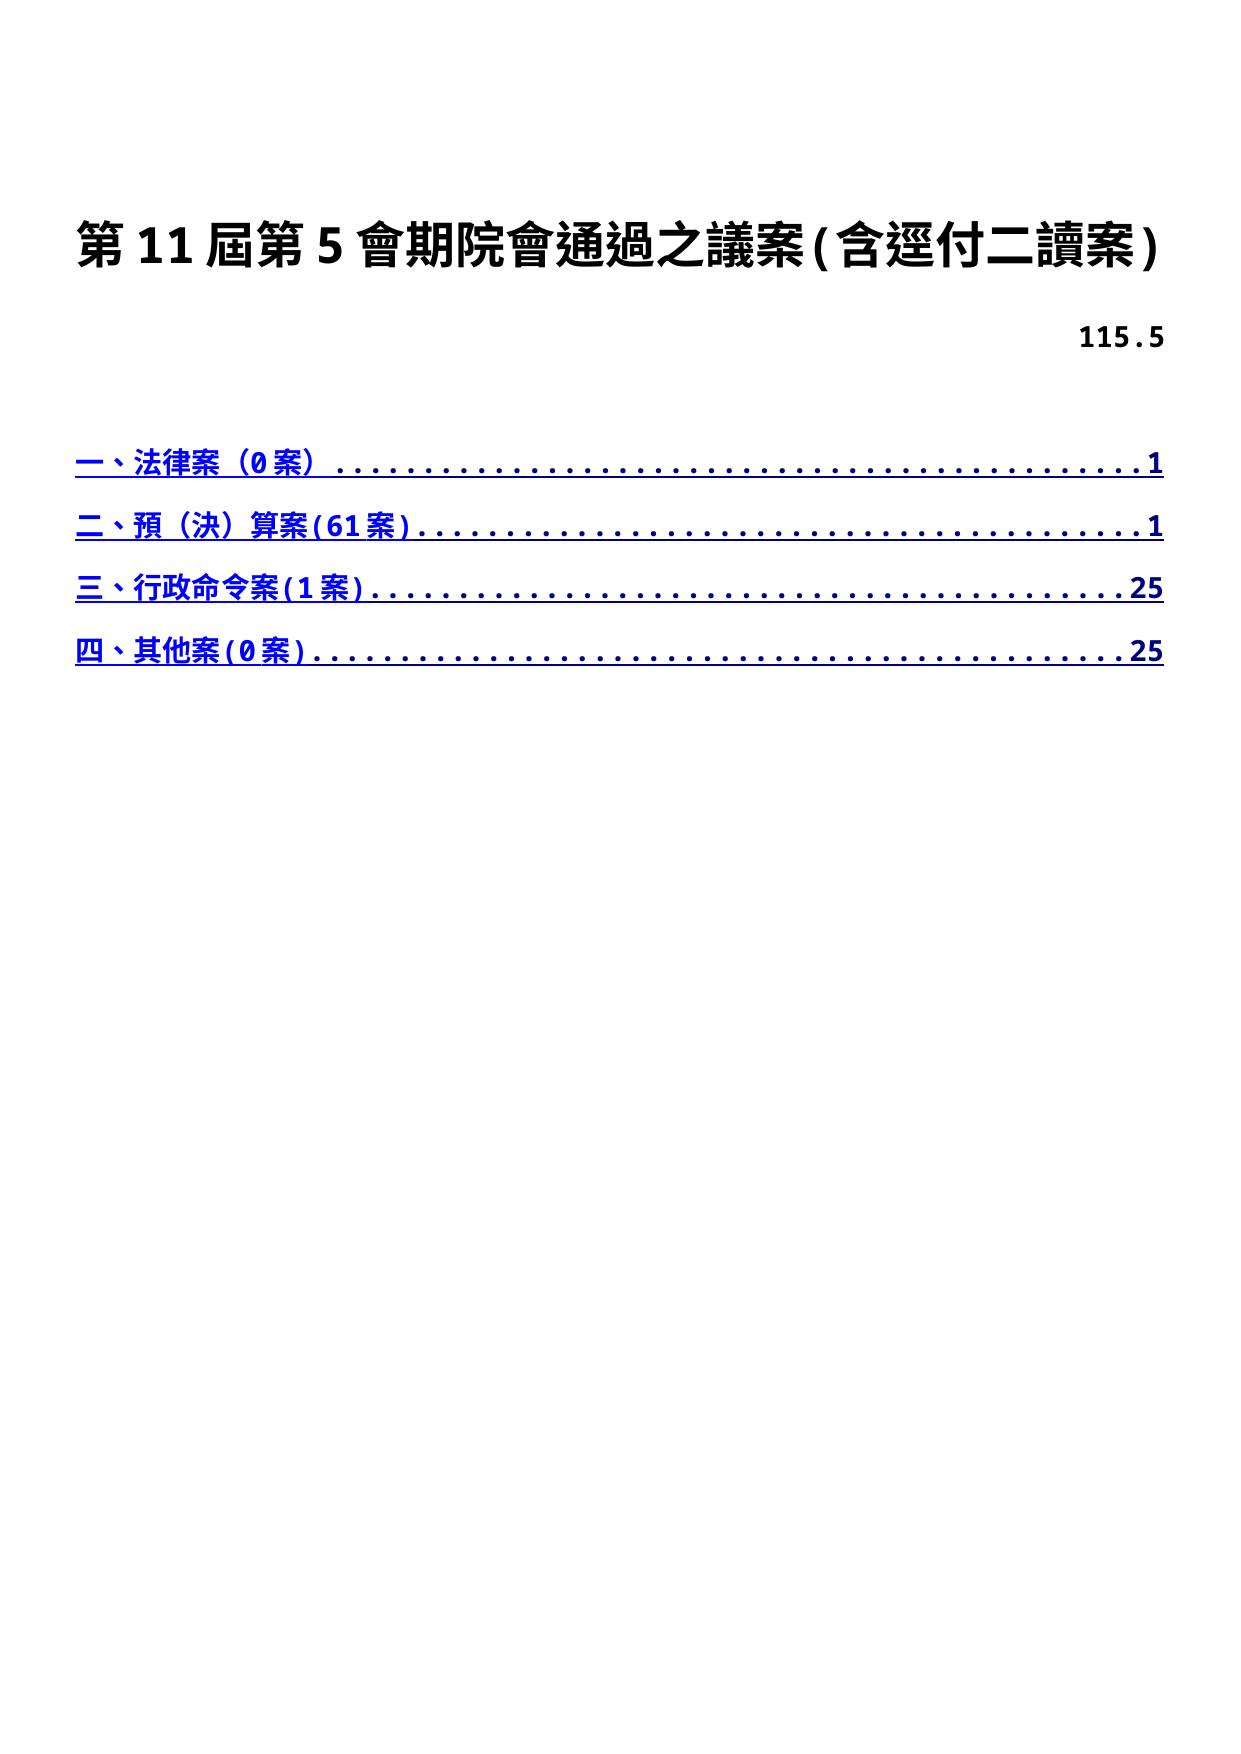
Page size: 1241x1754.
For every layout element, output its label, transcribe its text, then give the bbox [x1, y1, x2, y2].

text 二、預（決）算案(61案) 1 [75, 482, 1165, 544]
text 一、法律案（0案） 1 [75, 419, 1165, 482]
text 第11屆第5會期院會通過之議案(含逕付二讀案) [75, 169, 1165, 294]
text 四、其他案(0案) 25 [75, 607, 1165, 669]
text 三、行政命令案(1案) 25 [75, 544, 1165, 607]
text 115.5 [75, 294, 1165, 357]
